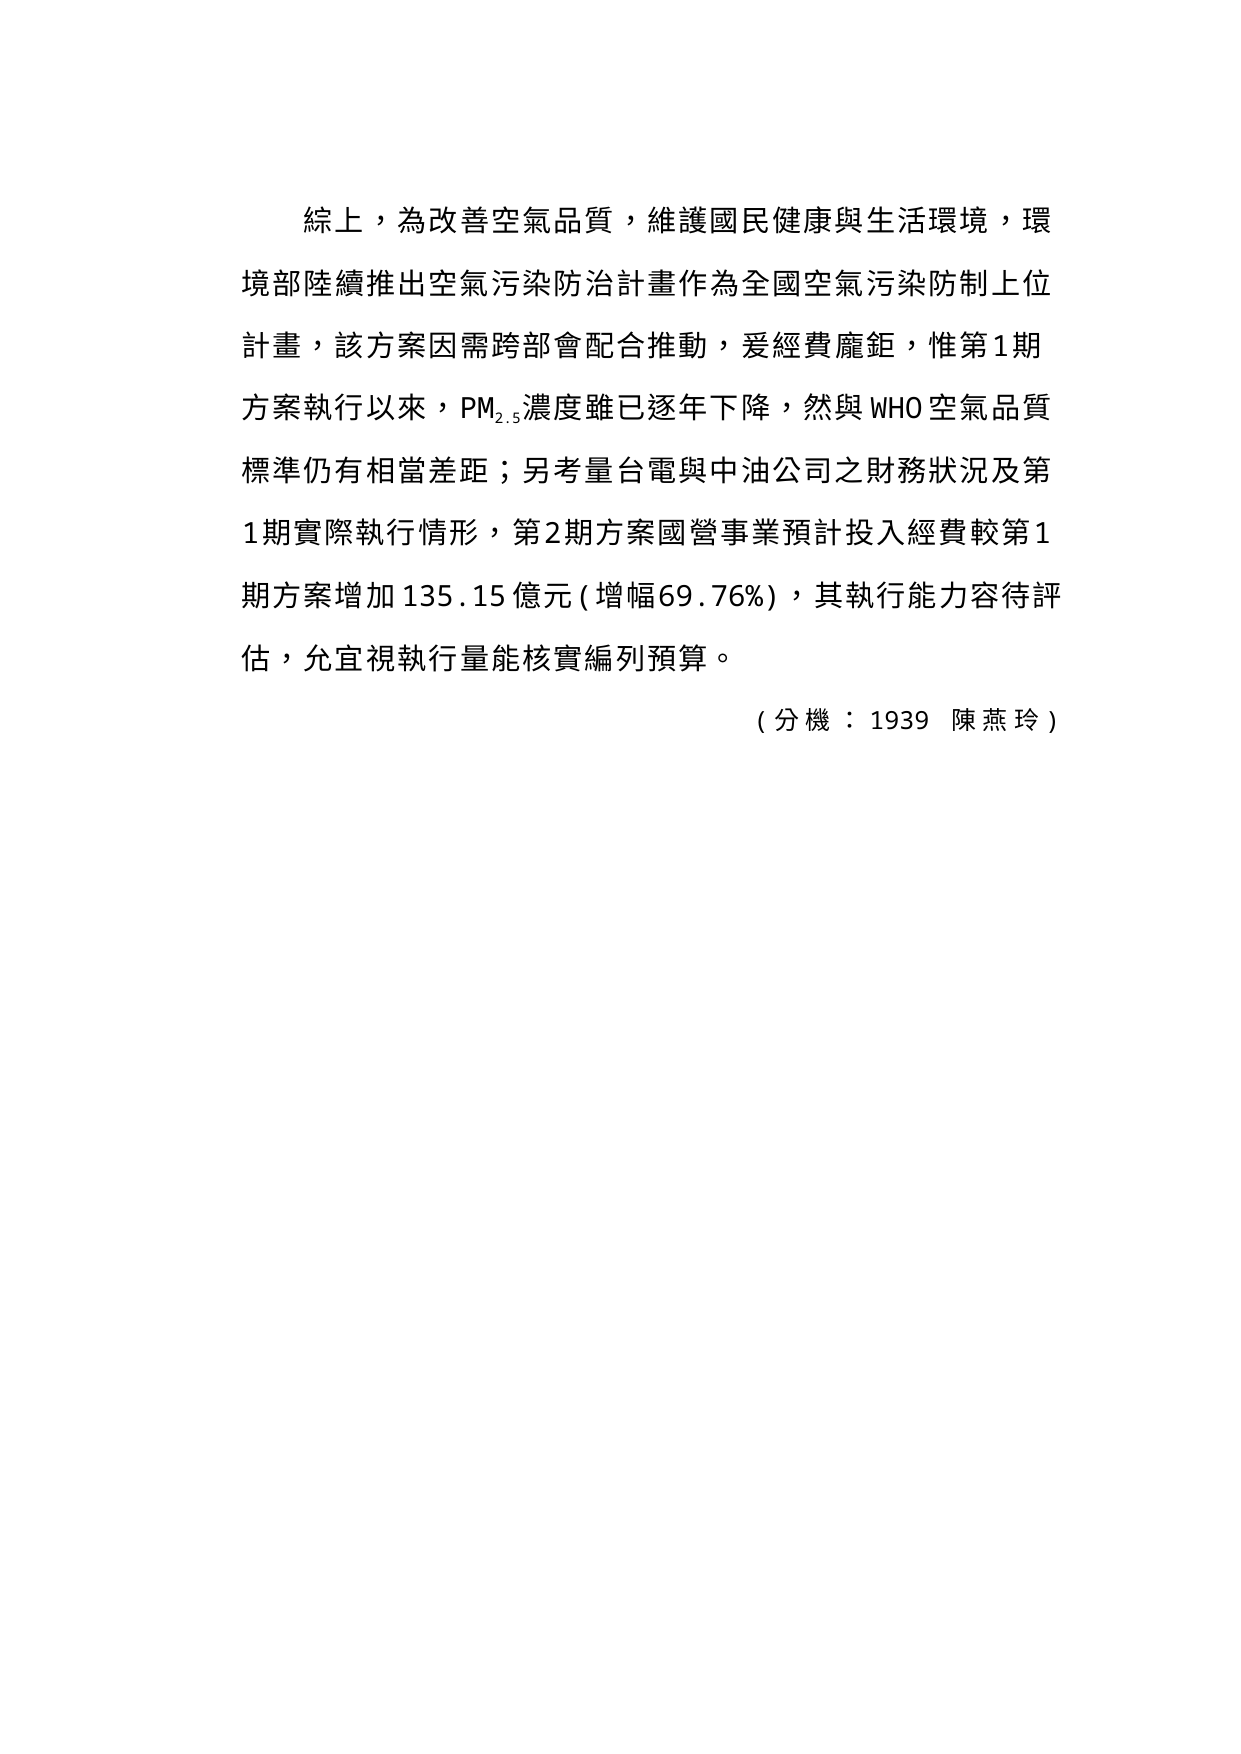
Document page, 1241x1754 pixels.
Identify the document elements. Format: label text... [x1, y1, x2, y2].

text (分機：1939 陳燕玲) [177, 677, 1063, 740]
text 綜上，為改善空氣品質，維護國民健康與生活環境，環境部陸續推出空氣污染防治計畫作為全國空氣污染防制上位計畫，該方案因需跨部會配合推動，爰經費龐鉅，惟第1期方案執行以來，PM2.5濃度雖已逐年下降，然與WHO空氣品質標準仍有相當差距；另考量台電與中油公司之財務狀況及第1期實際執行情形，第2期方案國營事業預計投入經費較第1期方案增加135.15億元(增幅69.76%)，其執行能力容待評估，允宜視執行量能核實編列預算。 [236, 177, 1063, 677]
